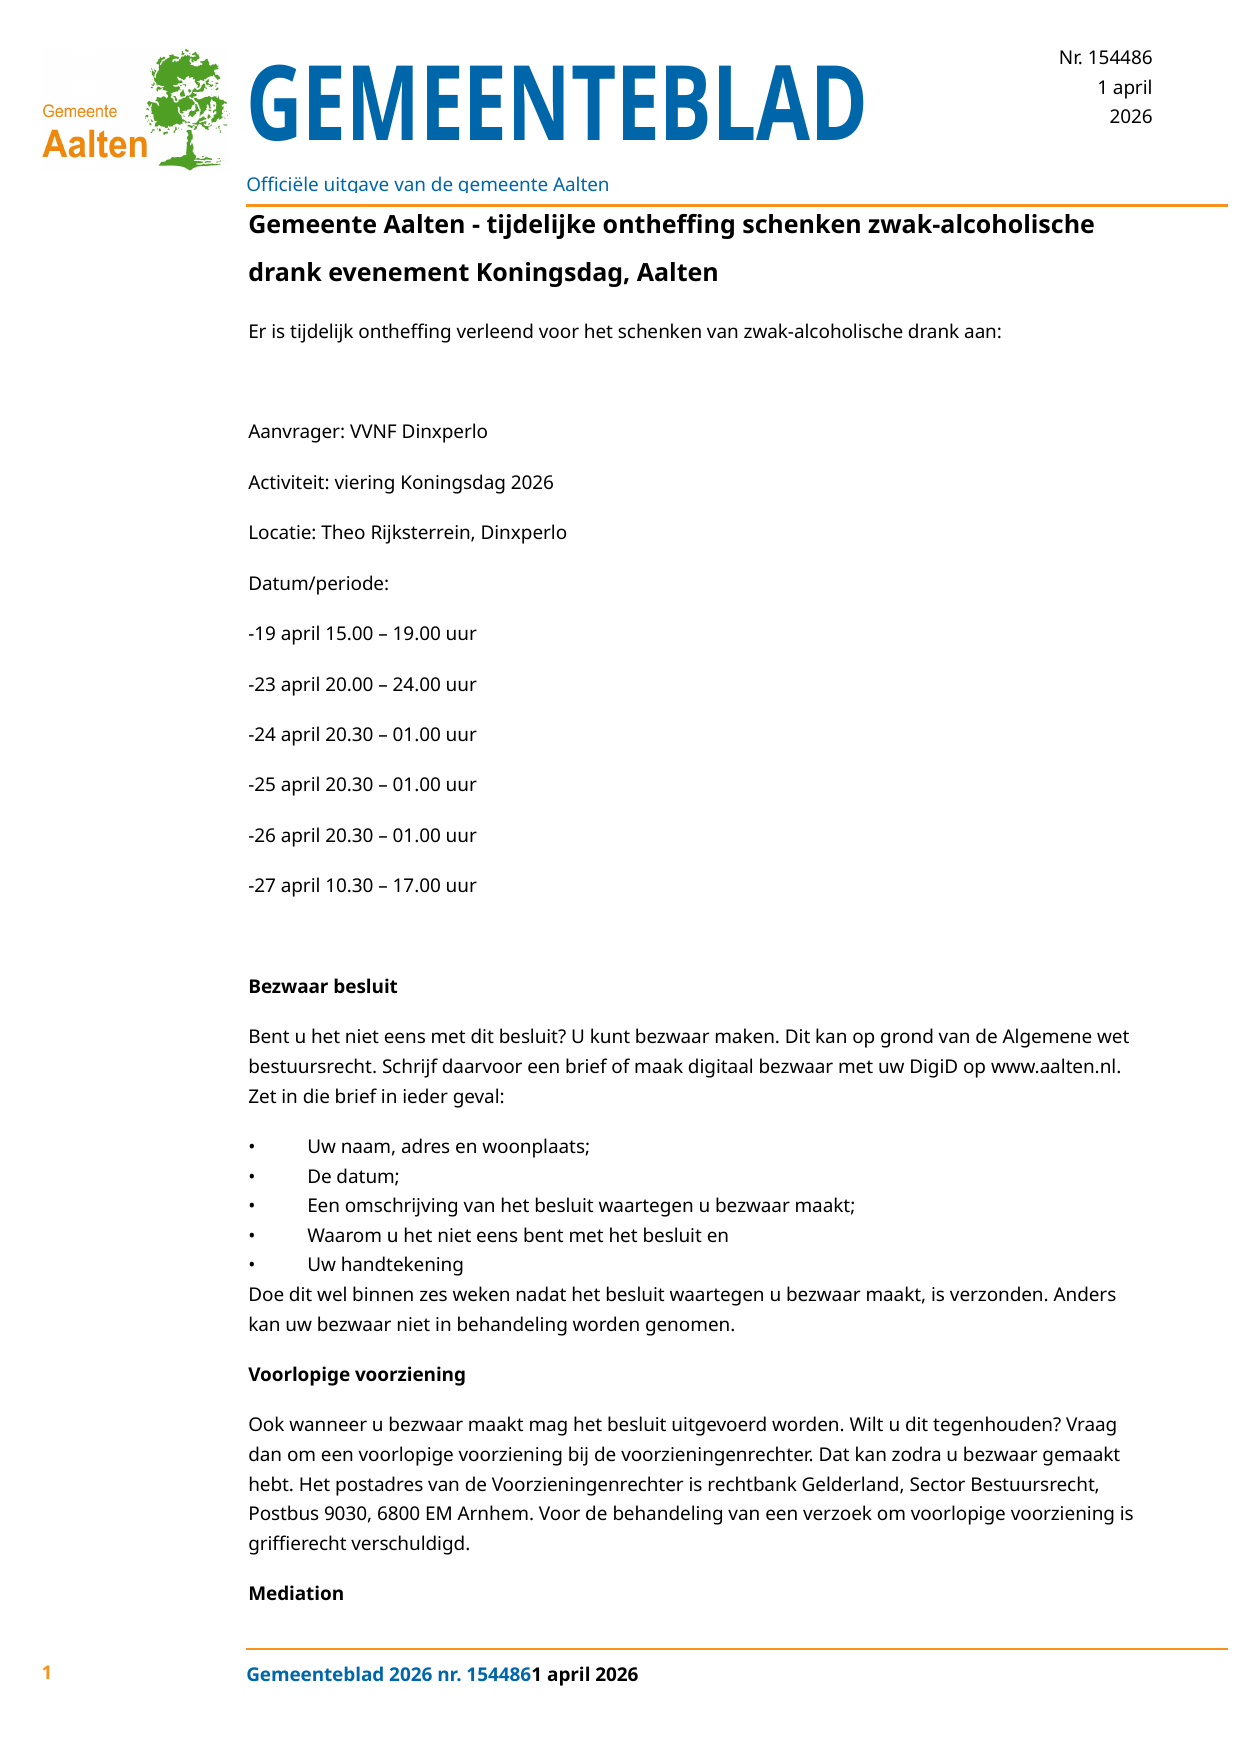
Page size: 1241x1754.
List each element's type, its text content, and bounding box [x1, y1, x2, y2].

text -25 april 20.30 – 01.00 uur [248, 772, 1152, 797]
text Datum/periode: [248, 570, 1152, 596]
list Waarom u het niet eens bent met het besluit en [248, 1222, 1152, 1248]
text Mediation [248, 1580, 1152, 1606]
list Een omschrijving van het besluit waartegen u bezwaar maakt; [248, 1192, 1152, 1218]
text -24 april 20.30 – 01.00 uur [248, 721, 1152, 747]
text -19 april 15.00 – 19.00 uur [248, 620, 1152, 646]
text Bezwaar besluit [248, 973, 1152, 999]
list Uw handtekening [248, 1252, 1152, 1277]
text Gemeente Aalten - tijdelijke ontheffing schenken zwak-alcoholische drank evenement Koningsdag, Aalten [248, 207, 1152, 288]
text Aanvrager: VVNF Dinxperlo [248, 419, 1152, 444]
text Er is tijdelijk ontheffing verleend voor het schenken van zwak-alcoholische drank aan: [248, 318, 1152, 344]
text Doe dit wel binnen zes weken nadat het besluit waartegen u bezwaar maakt, is verzonden. Anders kan uw bezwaar niet in behandeling worden genomen. [248, 1281, 1152, 1337]
text Activiteit: viering Koningsdag 2026 [248, 469, 1152, 495]
text Voorlopige voorziening [248, 1361, 1152, 1387]
text Ook wanneer u bezwaar maakt mag het besluit uitgevoerd worden. Wilt u dit tegenhouden? Vraag dan om een voorlopige voorziening bij de voorzieningenrechter. Dat kan zodra u bezwaar gemaakt hebt. Het postadres van de Voorzieningenrechter is rechtbank Gelderland, Sector Bestuursrecht, Postbus 9030, 6800 EM Arnhem. Voor de behandeling van een verzoek om voorlopige voorziening is griffierecht verschuldigd. [248, 1412, 1152, 1556]
text -27 april 10.30 – 17.00 uur [248, 872, 1152, 898]
list Uw naam, adres en woonplaats; [248, 1133, 1152, 1159]
text Locatie: Theo Rijksterrein, Dinxperlo [248, 519, 1152, 545]
text -26 april 20.30 – 01.00 uur [248, 822, 1152, 848]
picture [41, 47, 231, 172]
text -23 april 20.00 – 24.00 uur [248, 671, 1152, 697]
text Bent u het niet eens met dit besluit? U kunt bezwaar maken. Dit kan op grond van de Algemene wet bestuursrecht. Schrijf daarvoor een brief of maak digitaal bezwaar met uw DigiD op www.aalten.nl. Zet in die brief in ieder geval: [248, 1024, 1152, 1109]
list De datum; [248, 1163, 1152, 1189]
